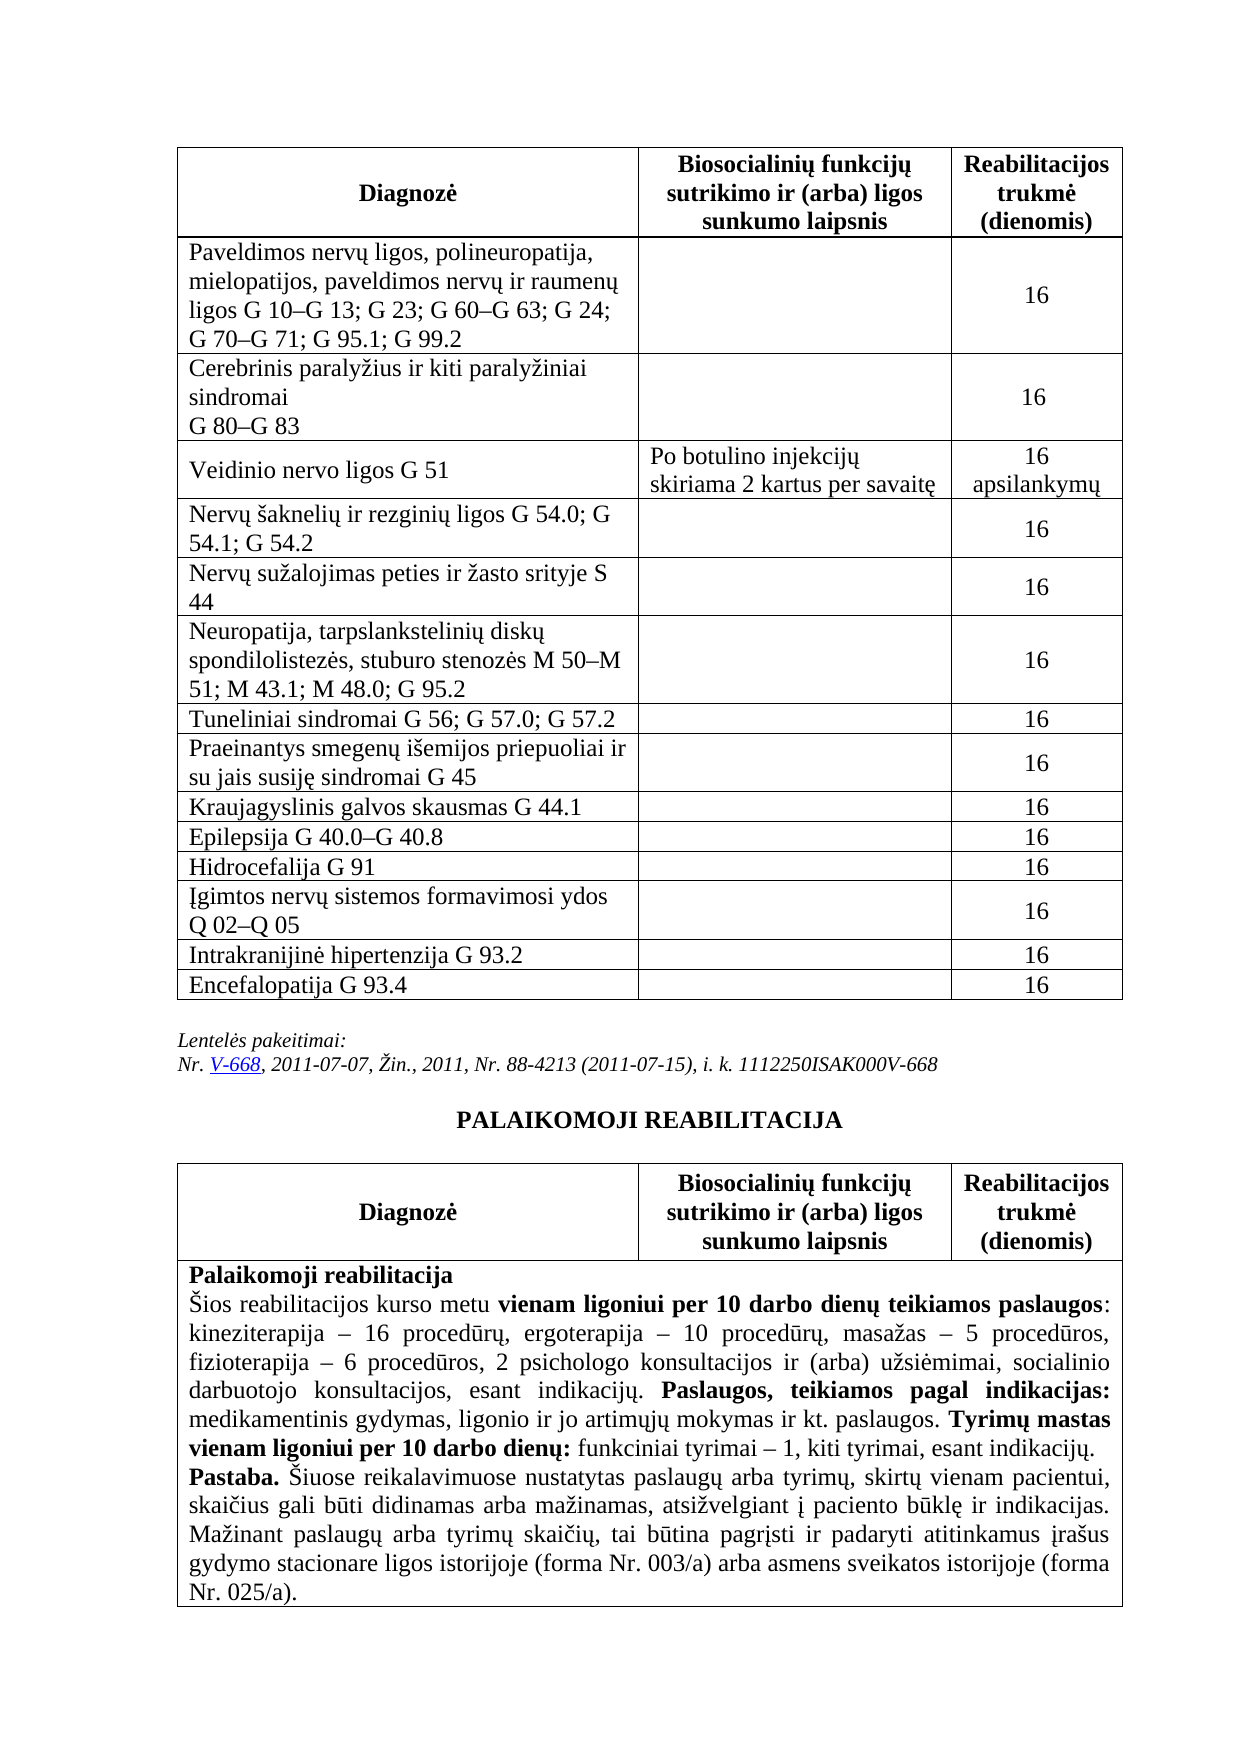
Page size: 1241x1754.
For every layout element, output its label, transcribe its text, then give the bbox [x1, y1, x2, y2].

table_cell Intrakranijinė hipertenzija G 93.2 [178, 940, 638, 969]
table_cell 16 [952, 238, 1122, 352]
table_cell Įgimtos nervų sistemos formavimosi ydos Q 02–Q 05 [178, 881, 638, 939]
table_cell [639, 499, 951, 557]
table_header Biosocialinių funkcijų sutrikimo ir (arba) ligos sunkumo laipsnis [639, 1164, 951, 1259]
table_cell 16 [952, 558, 1122, 615]
text Lentelės pakeitimai: [177, 1028, 1122, 1052]
table_header Biosocialinių funkcijų sutrikimo ir (arba) ligos sunkumo laipsnis [639, 148, 951, 236]
table_cell Kraujagyslinis galvos skausmas G 44.1 [178, 792, 638, 821]
table_header Diagnozė [178, 1164, 638, 1259]
table_cell Paveldimos nervų ligos, polineuropatija, mielopatijos, paveldimos nervų ir raumenų ligos G 10–G 13; G 23; G 60–G 63; G 24; G 70–G 71; G 95.1; G 99.2 [178, 238, 638, 352]
table_cell [639, 881, 951, 939]
table_cell Tuneliniai sindromai G 56; G 57.0; G 57.2 [178, 704, 638, 732]
table_header Reabilitacijos trukmė (dienomis) [952, 1164, 1122, 1259]
table_cell [639, 852, 951, 880]
table_cell 16 [952, 822, 1122, 851]
table_cell Hidrocefalija G 91 [178, 852, 638, 880]
table_cell Epilepsija G 40.0–G 40.8 [178, 822, 638, 851]
table_cell 16 [952, 970, 1122, 998]
text PALAIKOMOJI REABILITACIJA [177, 1105, 1122, 1134]
table_cell 16 [952, 704, 1122, 732]
table_cell [639, 616, 951, 703]
table_cell 16 [952, 881, 1122, 939]
table_cell 16 [952, 940, 1122, 969]
table_cell 16 [952, 734, 1122, 791]
table_cell 16 [952, 792, 1122, 821]
table_cell [639, 970, 951, 998]
table_cell 16 apsilankymų [952, 441, 1122, 498]
table_cell [639, 354, 951, 440]
table_cell [639, 558, 951, 615]
table_header Diagnozė [178, 148, 638, 236]
table_cell [639, 704, 951, 732]
table_cell Veidinio nervo ligos G 51 [178, 441, 638, 498]
table_cell 16 [952, 499, 1122, 557]
table_cell Nervų šaknelių ir rezginių ligos G 54.0; G 54.1; G 54.2 [178, 499, 638, 557]
table_cell [639, 734, 951, 791]
table_cell 16 [952, 616, 1122, 703]
table_cell 16 [952, 852, 1122, 880]
table_cell Po botulino injekcijų skiriama 2 kartus per savaitę [639, 441, 951, 498]
table_cell Nervų sužalojimas peties ir žasto srityje S 44 [178, 558, 638, 615]
table_cell Neuropatija, tarpslankstelinių diskų spondilolistezės, stuburo stenozės M 50–M 51; M 43.1; M 48.0; G 95.2 [178, 616, 638, 703]
table_cell [639, 238, 951, 352]
table_cell [639, 792, 951, 821]
table_header Reabilitacijos trukmė (dienomis) [952, 148, 1122, 236]
table_cell [639, 940, 951, 969]
table_cell [639, 822, 951, 851]
table_cell 16 [952, 354, 1122, 440]
text Nr. V-668, 2011-07-07, Žin., 2011, Nr. 88-4213 (2011-07-15), i. k. 1112250ISAK000V-668 [177, 1052, 1122, 1076]
table_cell Cerebrinis paralyžius ir kiti paralyžiniai sindromai G 80–G 83 [178, 354, 638, 440]
table_cell Encefalopatija G 93.4 [178, 970, 638, 998]
table_cell Praeinantys smegenų išemijos priepuoliai ir su jais susiję sindromai G 45 [178, 734, 638, 791]
table_cell Palaikomoji reabilitacija Šios reabilitacijos kurso metu vienam ligoniui per 10 darbo dienų teikiamos paslaugos: kineziterapija – 16 procedūrų, ergoterapija – 10 procedūrų, masažas – 5 procedūros, fizioterapija – 6 procedūros, 2 psichologo konsultacijos ir (arba) užsiėmimai, socialinio darbuotojo konsultacijos, esant indikacijų. Paslaugos, teikiamos pagal indikacijas: medikamentinis gydymas, ligonio ir jo artimųjų mokymas ir kt. paslaugos. Tyrimų mastas vienam ligoniui per 10 darbo dienų: funkciniai tyrimai – 1, kiti tyrimai, esant indikacijų. Pastaba. Šiuose reikalavimuose nustatytas paslaugų arba tyrimų, skirtų vienam pacientui, skaičius gali būti didinamas arba mažinamas, atsižvelgiant į paciento būklę ir indikacijas. Mažinant paslaugų arba tyrimų skaičių, tai būtina pagrįsti ir padaryti atitinkamus įrašus gydymo stacionare ligos istorijoje (forma Nr. 003/a) arba asmens sveikatos istorijoje (forma Nr. 025/a). [178, 1261, 1122, 1606]
